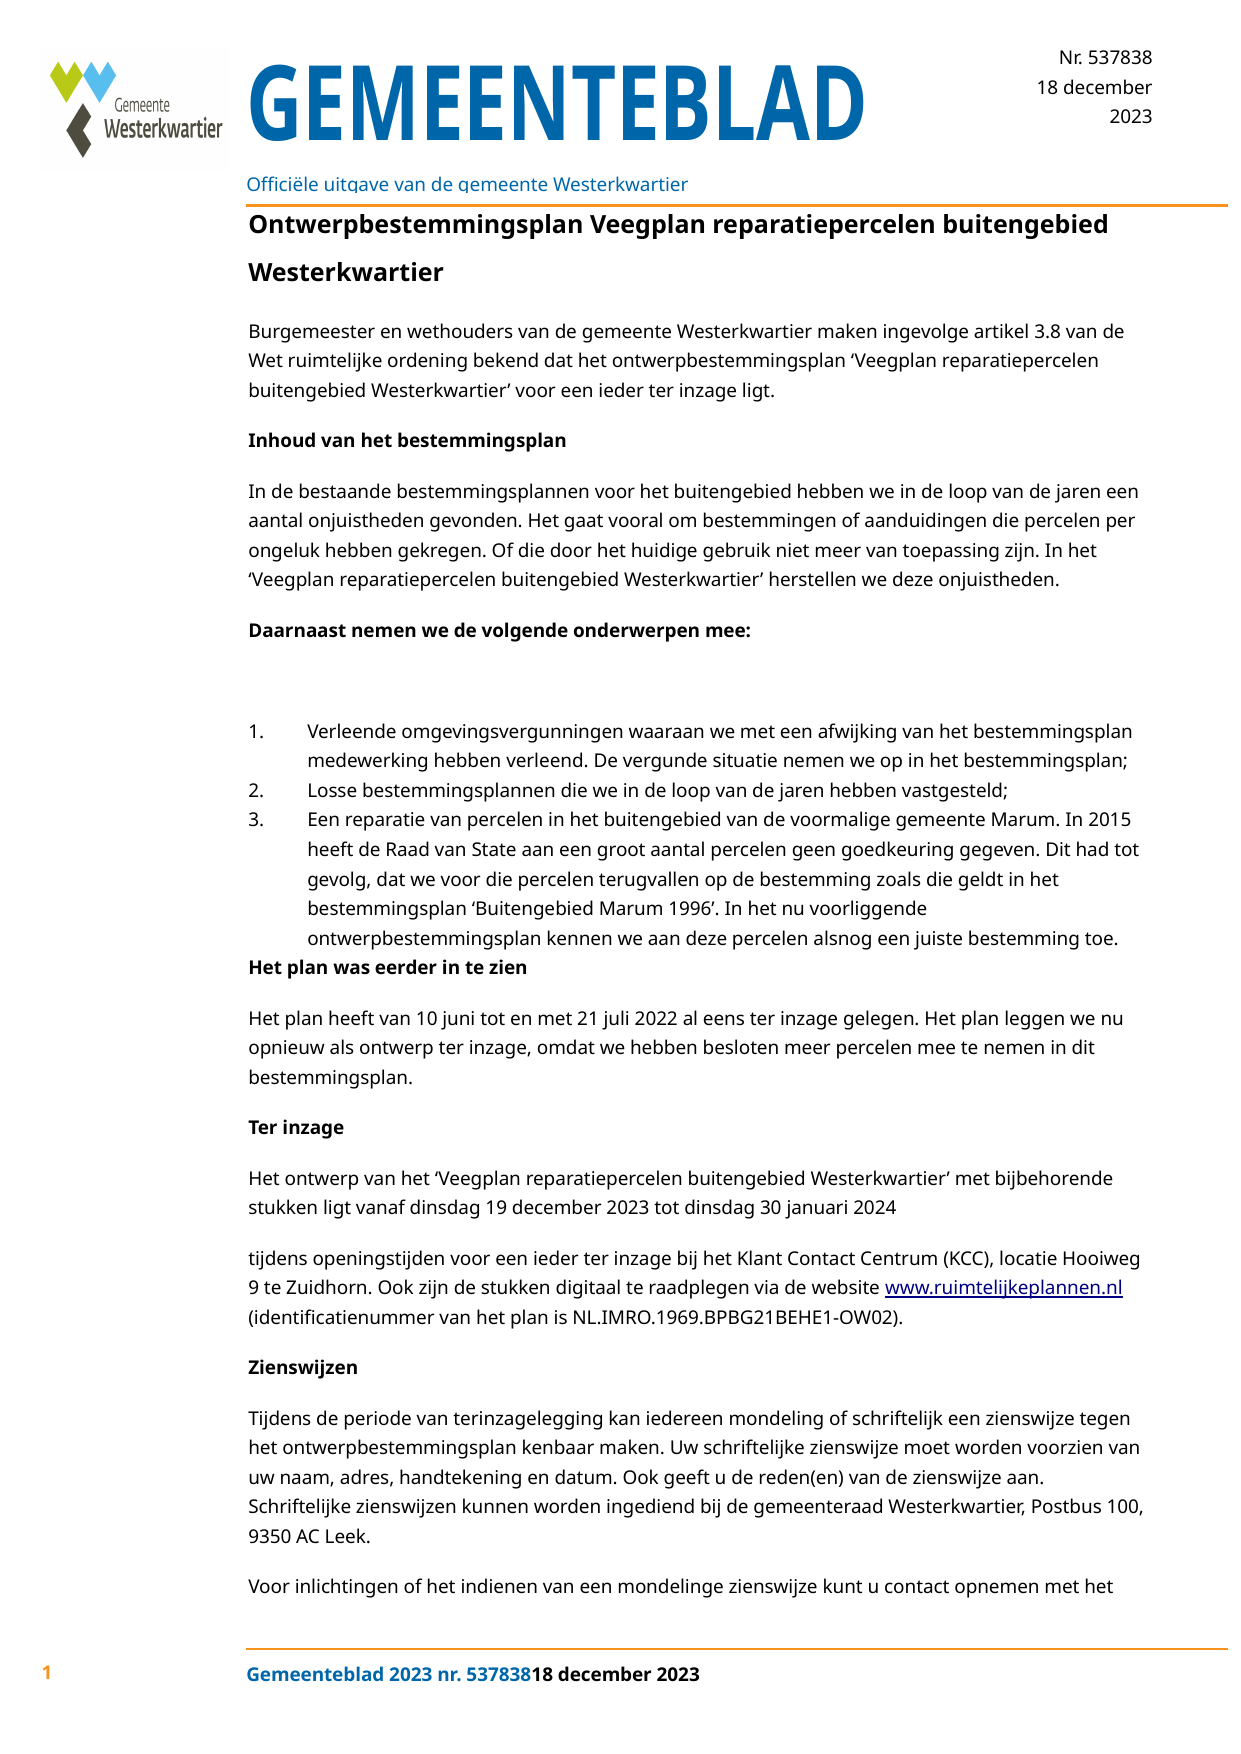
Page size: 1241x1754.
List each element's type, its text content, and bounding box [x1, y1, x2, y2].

text Burgemeester en wethouders van de gemeente Westerkwartier maken ingevolge artikel 3.8 van de Wet ruimtelijke ordening bekend dat het ontwerpbestemmingsplan ‘Veegplan reparatiepercelen buitengebied Westerkwartier’ voor een ieder ter inzage ligt. [248, 318, 1152, 403]
list Verleende omgevingsvergunningen waaraan we met een afwijking van het bestemmingsplan medewerking hebben verleend. De vergunde situatie nemen we op in het bestemmingsplan; [248, 718, 1152, 773]
text In de bestaande bestemmingsplannen voor het buitengebied hebben we in de loop van de jaren een aantal onjuistheden gevonden. Het gaat vooral om bestemmingen of aanduidingen die percelen per ongeluk hebben gekregen. Of die door het huidige gebruik niet meer van toepassing zijn. In het ‘Veegplan reparatiepercelen buitengebied Westerkwartier’ herstellen we deze onjuistheden. [248, 478, 1152, 592]
list Losse bestemmingsplannen die we in de loop van de jaren hebben vastgesteld; [248, 777, 1152, 803]
text Het plan heeft van 10 juni tot en met 21 juli 2022 al eens ter inzage gelegen. Het plan leggen we nu opnieuw als ontwerp ter inzage, omdat we hebben besloten meer percelen mee te nemen in dit bestemmingsplan. [248, 1005, 1152, 1090]
text Ontwerpbestemmingsplan Veegplan reparatiepercelen buitengebied Westerkwartier [248, 207, 1152, 288]
text Tijdens de periode van terinzagelegging kan iedereen mondeling of schriftelijk een zienswijze tegen het ontwerpbestemmingsplan kenbaar maken. Uw schriftelijke zienswijze moet worden voorzien van uw naam, adres, handtekening en datum. Ook geeft u de reden(en) van de zienswijze aan. Schriftelijke zienswijzen kunnen worden ingediend bij de gemeenteraad Westerkwartier, Postbus 100, 9350 AC Leek. [248, 1405, 1152, 1549]
text Daarnaast nemen we de volgende onderwerpen mee: [248, 617, 1152, 643]
picture [41, 47, 231, 172]
text Ter inzage [248, 1114, 1152, 1140]
text tijdens openingstijden voor een ieder ter inzage bij het Klant Contact Centrum (KCC), locatie Hooiweg 9 te Zuidhorn. Ook zijn de stukken digitaal te raadplegen via de website www.ruimtelijkeplannen.nl (identificatienummer van het plan is NL.IMRO.1969.BPBG21BEHE1-OW02). [248, 1245, 1152, 1330]
text Voor inlichtingen of het indienen van een mondelinge zienswijze kunt u contact opnemen met het [248, 1574, 1152, 1599]
text Inhoud van het bestemmingsplan [248, 427, 1152, 453]
text Het ontwerp van het ‘Veegplan reparatiepercelen buitengebied Westerkwartier’ met bijbehorende stukken ligt vanaf dinsdag 19 december 2023 tot dinsdag 30 januari 2024 [248, 1165, 1152, 1220]
text Het plan was eerder in te zien [248, 954, 1152, 980]
text Zienswijzen [248, 1354, 1152, 1380]
list Een reparatie van percelen in het buitengebied van de voormalige gemeente Marum. In 2015 heeft de Raad van State aan een groot aantal percelen geen goedkeuring gegeven. Dit had tot gevolg, dat we voor die percelen terugvallen op de bestemming zoals die geldt in het bestemmingsplan ‘Buitengebied Marum 1996’. In het nu voorliggende ontwerpbestemmingsplan kennen we aan deze percelen alsnog een juiste bestemming toe. [248, 807, 1152, 951]
